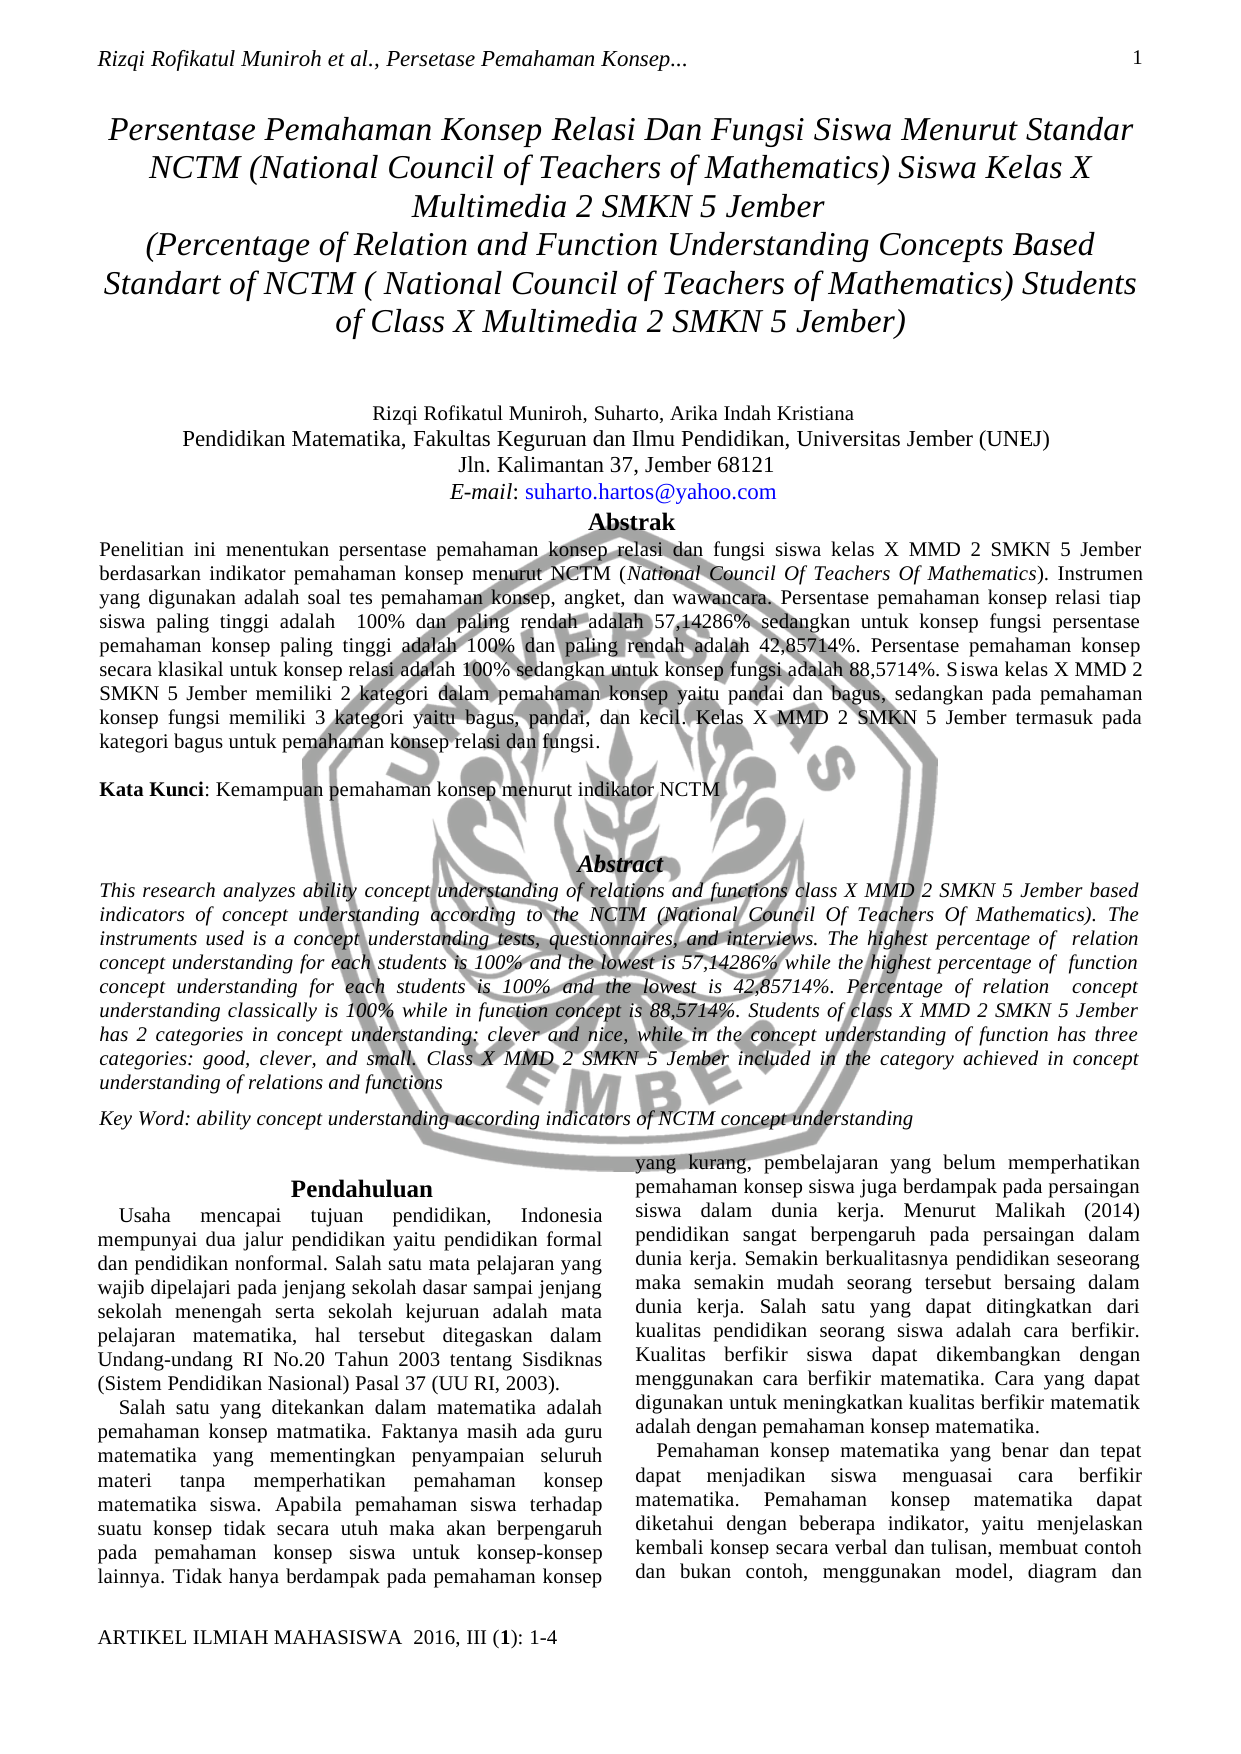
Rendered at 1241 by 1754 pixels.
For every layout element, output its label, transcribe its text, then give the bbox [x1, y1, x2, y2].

text Rizqi Rofikatul Muniroh, Suharto, Arika Indah Kristiana Pendidikan Matematika, Fakultas Keguruan dan Ilmu Pendidikan, Universitas Jember (UNEJ) Jln. Kalimantan 37, Jember 68121 E-mail: suharto.hartos@yahoo.com [144, 401, 1089, 504]
text Salah satu yang ditekankan dalam matematika adalah pemahaman konsep matmatika. Faktanya masih ada guru matematika yang mementingkan penyampaian seluruh materi tanpa memperhatikan pemahaman konsep matematika siswa. Apabila pemahaman siswa terhadap suatu konsep tidak secara utuh maka akan berpengaruh pada pemahaman konsep siswa untuk konsep-konsep lainnya. Tidak hanya berdampak pada pemahaman konsep yang kurang, pembelajaran yang belum memperhatikan pemahaman konsep siswa juga berdampak pada persaingan siswa dalam dunia kerja. Menurut Malikah (2014) pendidikan sangat berpengaruh pada persaingan dalam dunia kerja. Semakin berkualitasnya pendidikan seseorang maka semakin mudah seorang tersebut bersaing dalam dunia kerja. Salah satu yang dapat ditingkatkan dari kualitas pendidikan seorang siswa adalah cara berfikir. Kualitas berfikir siswa dapat dikembangkan dengan menggunakan cara berfikir matematika. Cara yang dapat digunakan untuk meningkatkan kualitas berfikir matematik adalah dengan pemahaman konsep matematika. [97, 1395, 603, 1588]
text Key Word: ability concept understanding according indicators of NCTM concept understanding [99, 1106, 1143, 1130]
text This research analyzes ability concept understanding of relations and functions class X MMD 2 SMKN 5 Jember based indicators of concept understanding according to the NCTM (National Council Of Teachers Of Mathematics). The instruments used is a concept understanding tests, questionnaires, and interviews. The highest percentage of relation concept understanding for each students is 100% and the lowest is 57,14286% while the highest percentage of function concept understanding for each students is 100% and the lowest is 42,85714%. Percentage of relation concept understanding classically is 100% while in function concept is 88,5714%. Students of class X MMD 2 SMKN 5 Jember has 2 categories in concept understanding: clever and nice, while in the concept understanding of function has three categories: good, clever, and small. Class X MMD 2 SMKN 5 Jember included in the category achieved in concept understanding of relations and functions [99, 877, 1143, 1094]
text Pendahuluan [97, 1174, 605, 1203]
text Salah satu yang ditekankan dalam matematika adalah pemahaman konsep matmatika. Faktanya masih ada guru matematika yang mementingkan penyampaian seluruh materi tanpa memperhatikan pemahaman konsep matematika siswa. Apabila pemahaman siswa terhadap suatu konsep tidak secara utuh maka akan berpengaruh pada pemahaman konsep siswa untuk konsep-konsep lainnya. Tidak hanya berdampak pada pemahaman konsep yang kurang, pembelajaran yang belum memperhatikan pemahaman konsep siswa juga berdampak pada persaingan siswa dalam dunia kerja. Menurut Malikah (2014) pendidikan sangat berpengaruh pada persaingan dalam dunia kerja. Semakin berkualitasnya pendidikan seseorang maka semakin mudah seorang tersebut bersaing dalam dunia kerja. Salah satu yang dapat ditingkatkan dari kualitas pendidikan seorang siswa adalah cara berfikir. Kualitas berfikir siswa dapat dikembangkan dengan menggunakan cara berfikir matematika. Cara yang dapat digunakan untuk meningkatkan kualitas berfikir matematik adalah dengan pemahaman konsep matematika. [635, 801, 1141, 848]
picture [229, 1094, 635, 1106]
text Penelitian ini menentukan persentase pemahaman konsep relasi dan fungsi siswa kelas X MMD 2 SMKN 5 Jember berdasarkan indikator pemahaman konsep menurut NCTM (National Council Of Teachers Of Mathematics). Instrumen yang digunakan adalah soal tes pemahaman konsep, angket, dan wawancara. Persentase pemahaman konsep relasi tiap siswa paling tinggi adalah 100% dan paling rendah adalah 57,14286% sedangkan untuk konsep fungsi persentase pemahaman konsep paling tinggi adalah 100% dan paling rendah adalah 42,85714%. Persentase pemahaman konsep secara klasikal untuk konsep relasi adalah 100% sedangkan untuk konsep fungsi adalah 88,5714%. Siswa kelas X MMD 2 SMKN 5 Jember memiliki 2 kategori dalam pemahaman konsep yaitu pandai dan bagus, sedangkan pada pemahaman konsep fungsi memiliki 3 kategori yaitu bagus, pandai, dan kecil. Kelas X MMD 2 SMKN 5 Jember termasuk pada kategori bagus untuk pemahaman konsep relasi dan fungsi. [99, 536, 1143, 753]
text Salah satu yang ditekankan dalam matematika adalah pemahaman konsep matmatika. Faktanya masih ada guru matematika yang mementingkan penyampaian seluruh materi tanpa memperhatikan pemahaman konsep matematika siswa. Apabila pemahaman siswa terhadap suatu konsep tidak secara utuh maka akan berpengaruh pada pemahaman konsep siswa untuk konsep-konsep lainnya. Tidak hanya berdampak pada pemahaman konsep yang kurang, pembelajaran yang belum memperhatikan pemahaman konsep siswa juga berdampak pada persaingan siswa dalam dunia kerja. Menurut Malikah (2014) pendidikan sangat berpengaruh pada persaingan dalam dunia kerja. Semakin berkualitasnya pendidikan seseorang maka semakin mudah seorang tersebut bersaing dalam dunia kerja. Salah satu yang dapat ditingkatkan dari kualitas pendidikan seorang siswa adalah cara berfikir. Kualitas berfikir siswa dapat dikembangkan dengan menggunakan cara berfikir matematika. Cara yang dapat digunakan untuk meningkatkan kualitas berfikir matematik adalah dengan pemahaman konsep matematika. [635, 1130, 1141, 1438]
text (Percentage of Relation and Function Understanding Concepts Based Standart of NCTM ( National Council of Teachers of Mathematics) Students of Class X Multimedia 2 SMKN 5 Jember) [101, 224, 1144, 340]
text Pemahaman konsep matematika yang benar dan tepat dapat menjadikan siswa menguasai cara berfikir matematika. Pemahaman konsep matematika dapat diketahui dengan beberapa indikator, yaitu menjelaskan kembali konsep secara verbal dan tulisan, membuat contoh dan bukan contoh, menggunakan model, diagram dan [635, 1438, 1143, 1583]
text Salah satu yang ditekankan dalam matematika adalah pemahaman konsep matmatika. Faktanya masih ada guru matematika yang mementingkan penyampaian seluruh materi tanpa memperhatikan pemahaman konsep matematika siswa. Apabila pemahaman siswa terhadap suatu konsep tidak secara utuh maka akan berpengaruh pada pemahaman konsep siswa untuk konsep-konsep lainnya. Tidak hanya berdampak pada pemahaman konsep yang kurang, pembelajaran yang belum memperhatikan pemahaman konsep siswa juga berdampak pada persaingan siswa dalam dunia kerja. Menurut Malikah (2014) pendidikan sangat berpengaruh pada persaingan dalam dunia kerja. Semakin berkualitasnya pendidikan seseorang maka semakin mudah seorang tersebut bersaing dalam dunia kerja. Salah satu yang dapat ditingkatkan dari kualitas pendidikan seorang siswa adalah cara berfikir. Kualitas berfikir siswa dapat dikembangkan dengan menggunakan cara berfikir matematika. Cara yang dapat digunakan untuk meningkatkan kualitas berfikir matematik adalah dengan pemahaman konsep matematika. [635, 340, 1141, 507]
picture [229, 753, 635, 777]
picture [229, 1130, 635, 1247]
text Persentase Pemahaman Konsep Relasi Dan Fungsi Siswa Menurut Standar NCTM (National Council of Teachers of Mathematics) Siswa Kelas X Multimedia 2 SMKN 5 Jember [101, 109, 1144, 224]
text Usaha mencapai tujuan pendidikan, Indonesia mempunyai dua jalur pendidikan yaitu pendidikan formal dan pendidikan nonformal. Salah satu mata pelajaran yang wajib dipelajari pada jenjang sekolah dasar sampai jenjang sekolah menengah serta sekolah kejuruan adalah mata pelajaran matematika, hal tersebut ditegaskan dalam Undang-undang RI No.20 Tahun 2003 tentang Sisdiknas (Sistem Pendidikan Nasional) Pasal 37 (UU RI, 2003). [97, 1203, 603, 1395]
text Abstrak [99, 507, 1143, 536]
text Kata Kunci: Kemampuan pemahaman konsep menurut indikator NCTM [99, 777, 1143, 801]
picture [229, 801, 635, 848]
text Abstract [99, 848, 1143, 877]
